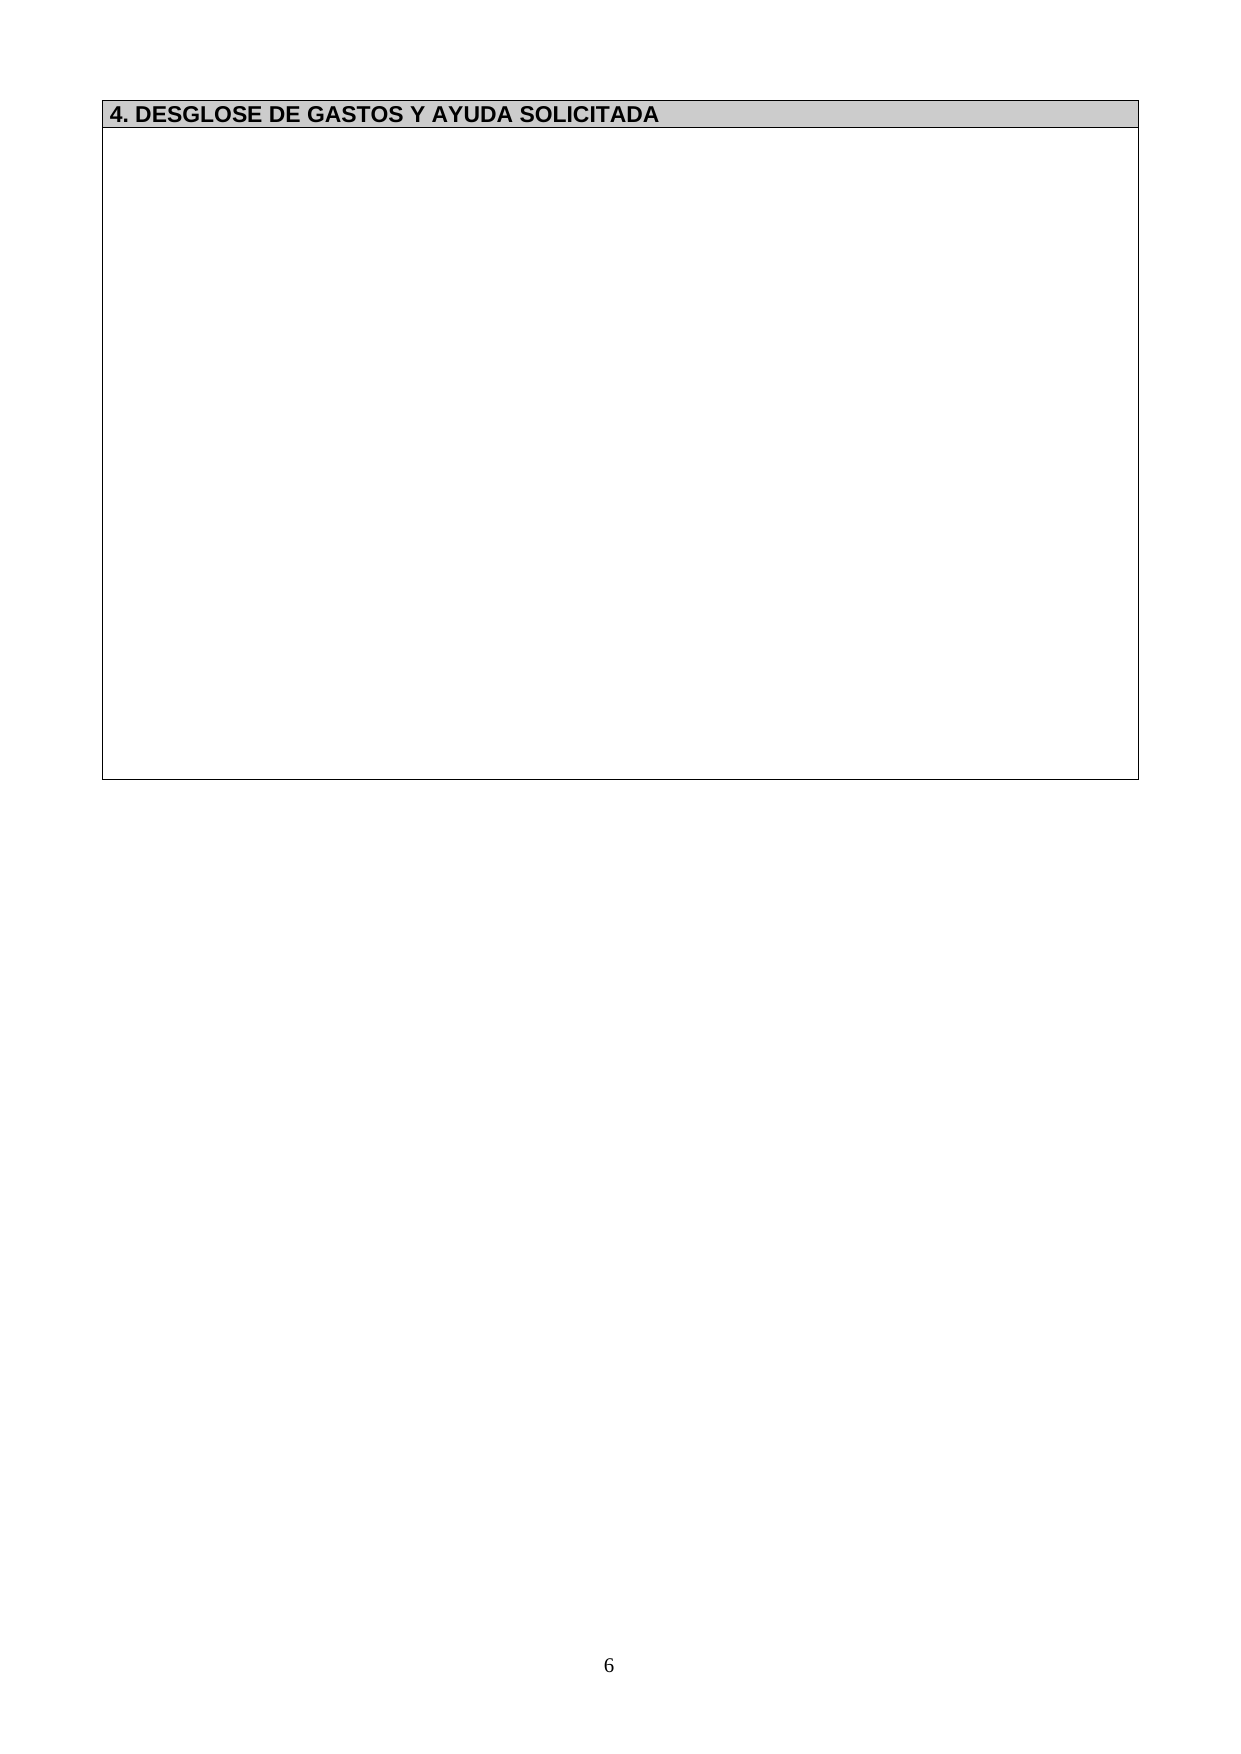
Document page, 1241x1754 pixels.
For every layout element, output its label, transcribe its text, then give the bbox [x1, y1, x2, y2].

table_header 4. DESGLOSE DE GASTOS Y AYUDA SOLICITADA [103, 101, 1138, 127]
table_cell [103, 128, 1138, 779]
